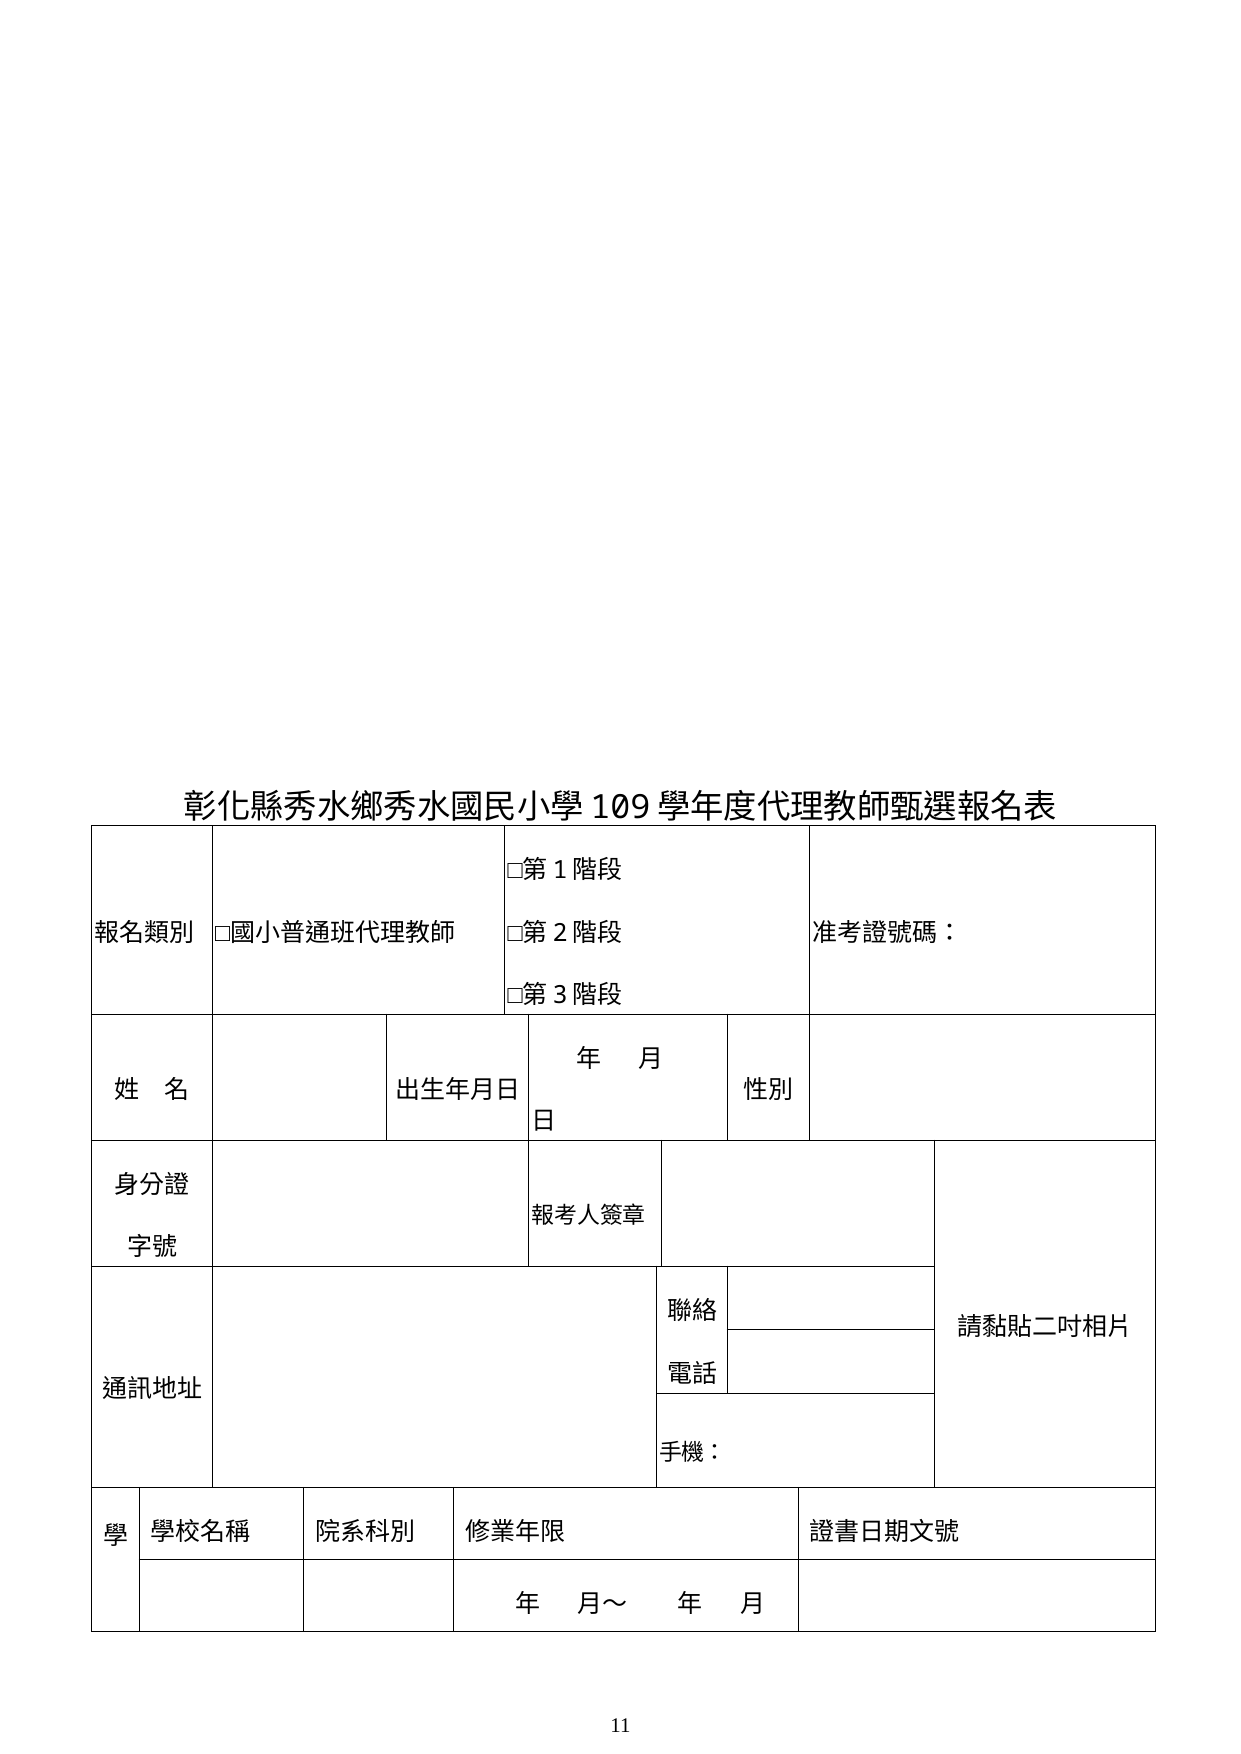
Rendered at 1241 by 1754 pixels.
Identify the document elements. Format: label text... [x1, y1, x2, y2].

table_cell 聯絡 電話 [657, 1267, 727, 1393]
table_cell 性別 [728, 1015, 809, 1139]
table_cell [799, 1560, 1155, 1631]
table_cell 學 [92, 1488, 139, 1631]
table_cell 院系科別 [304, 1488, 453, 1559]
table_cell [140, 1560, 303, 1631]
text 彰化縣秀水鄉秀水國民小學109學年度代理教師甄選報名表 [89, 762, 1152, 825]
table_cell 通訊地址 [92, 1267, 212, 1487]
table_cell 姓 名 [92, 1015, 212, 1139]
table_cell [662, 1141, 934, 1266]
table_cell [728, 1267, 934, 1329]
table_cell [304, 1560, 453, 1631]
table_cell [213, 1015, 386, 1139]
table_header □第1階段 □第2階段 □第3階段 [505, 826, 809, 1013]
table_cell 證書日期文號 [799, 1488, 1155, 1559]
table_cell [728, 1330, 934, 1393]
table_header 報名類別 [92, 826, 212, 1013]
table_cell [213, 1267, 656, 1487]
table_cell 報考人簽章 [529, 1141, 661, 1266]
table_header □國小普通班代理教師 [213, 826, 504, 1013]
table_cell 身分證 字號 [92, 1141, 212, 1266]
table_cell 年 月 日 [529, 1015, 727, 1139]
table_cell 年 月～ 年 月 [454, 1560, 798, 1631]
table_cell 請黏貼二吋相片 [935, 1141, 1155, 1487]
table_cell 出生年月日 [387, 1015, 528, 1139]
table_cell [213, 1141, 528, 1266]
table_cell 手機： [657, 1394, 934, 1487]
table_cell 學校名稱 [140, 1488, 303, 1559]
table_cell [810, 1015, 1155, 1139]
table_header 准考證號碼： [810, 826, 1155, 1013]
table_cell 修業年限 [454, 1488, 798, 1559]
